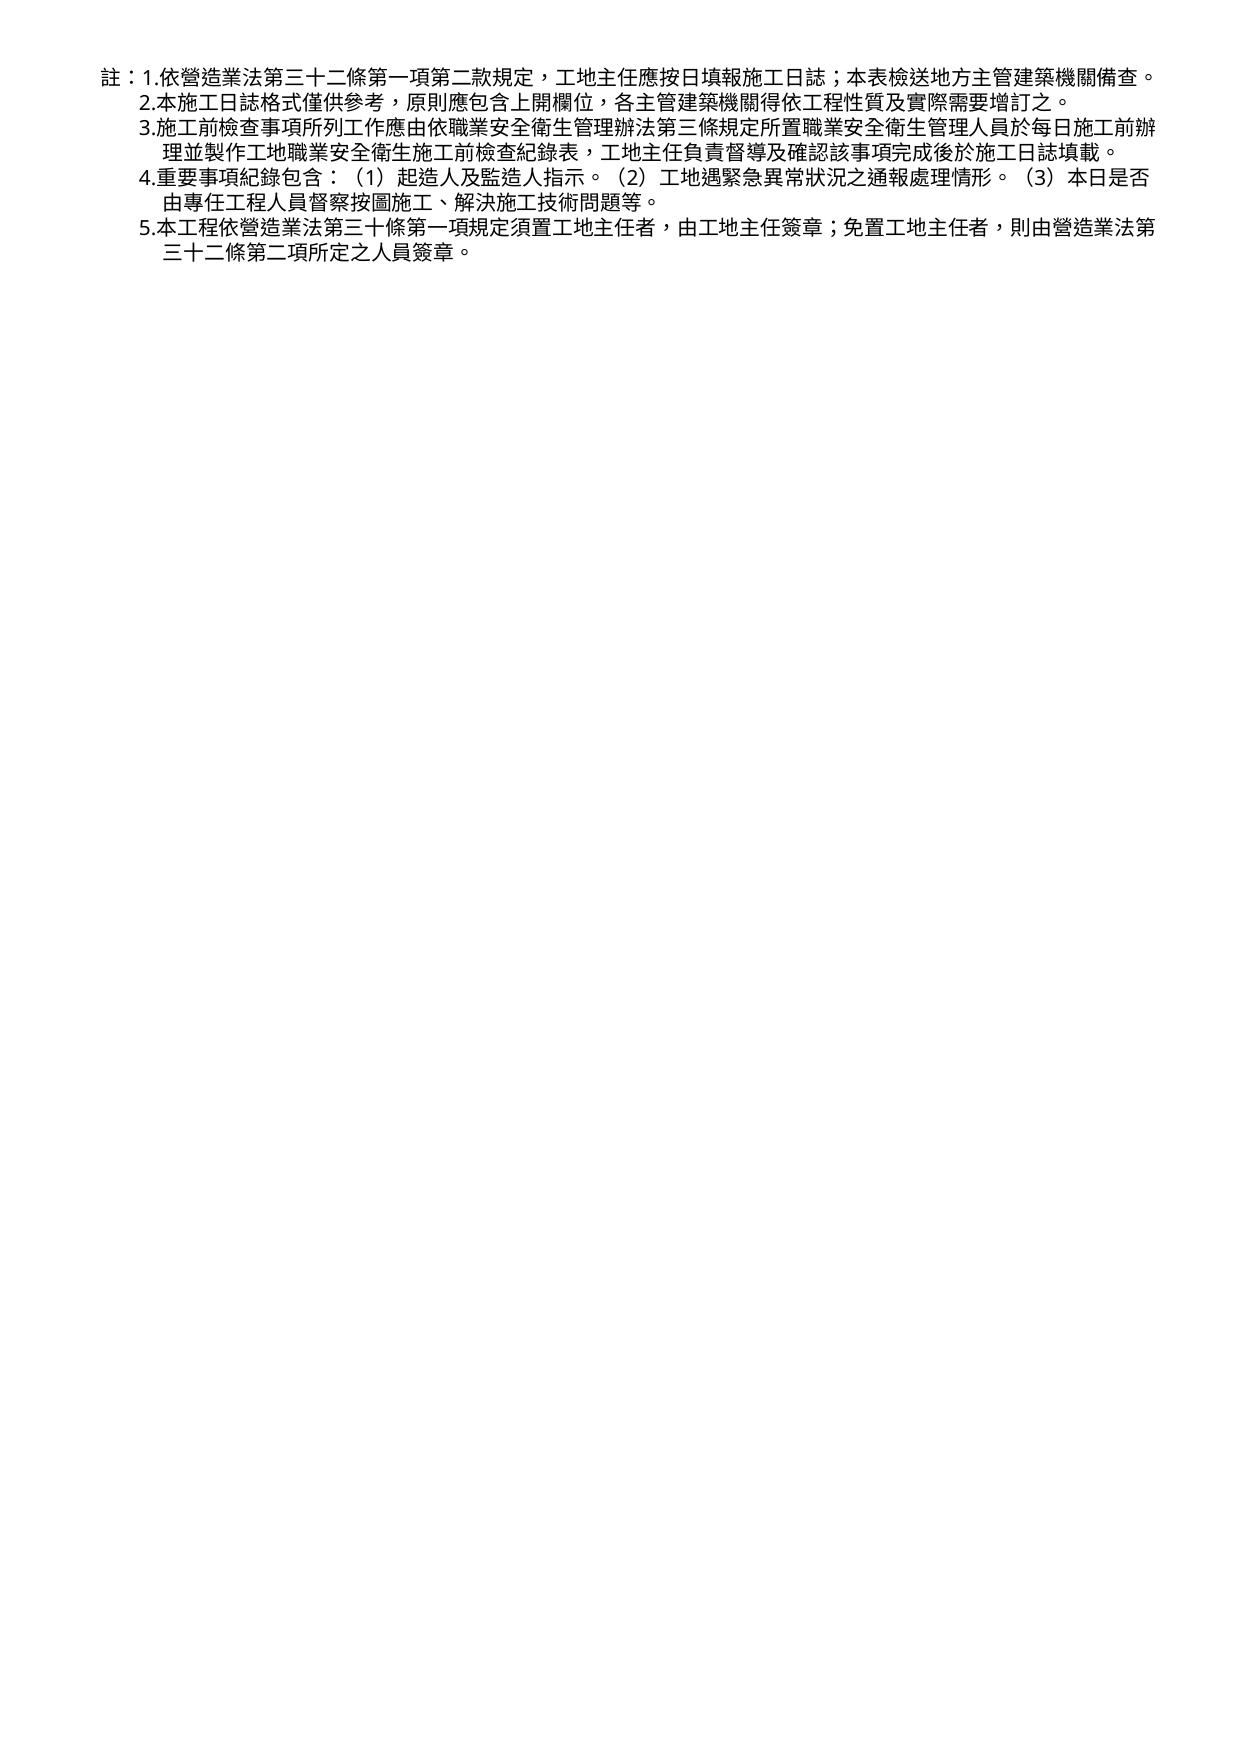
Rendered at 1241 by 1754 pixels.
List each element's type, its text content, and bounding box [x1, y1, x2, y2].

text 3.施工前檢查事項所列工作應由依職業安全衛生管理辦法第三條規定所置職業安全衛生管理人員於每日施工前辦理並製作工地職業安全衛生施工前檢查紀錄表，工地主任負責督導及確認該事項完成後於施工日誌填載。 [139, 115, 1163, 165]
text 2.本施工日誌格式僅供參考，原則應包含上開欄位，各主管建築機關得依工程性質及實際需要增訂之。 [139, 90, 1152, 115]
text 4.重要事項紀錄包含：（1）起造人及監造人指示。（2）工地遇緊急異常狀況之通報處理情形。（3）本日是否由專任工程人員督察按圖施工、解決施工技術問題等。 [139, 165, 1163, 215]
text 5.本工程依營造業法第三十條第一項規定須置工地主任者，由工地主任簽章；免置工地主任者，則由營造業法第三十二條第二項所定之人員簽章。 [139, 215, 1163, 265]
text 註：1.依營造業法第三十二條第一項第二款規定，工地主任應按日填報施工日誌；本表檢送地方主管建築機關備查。 [100, 65, 1152, 90]
